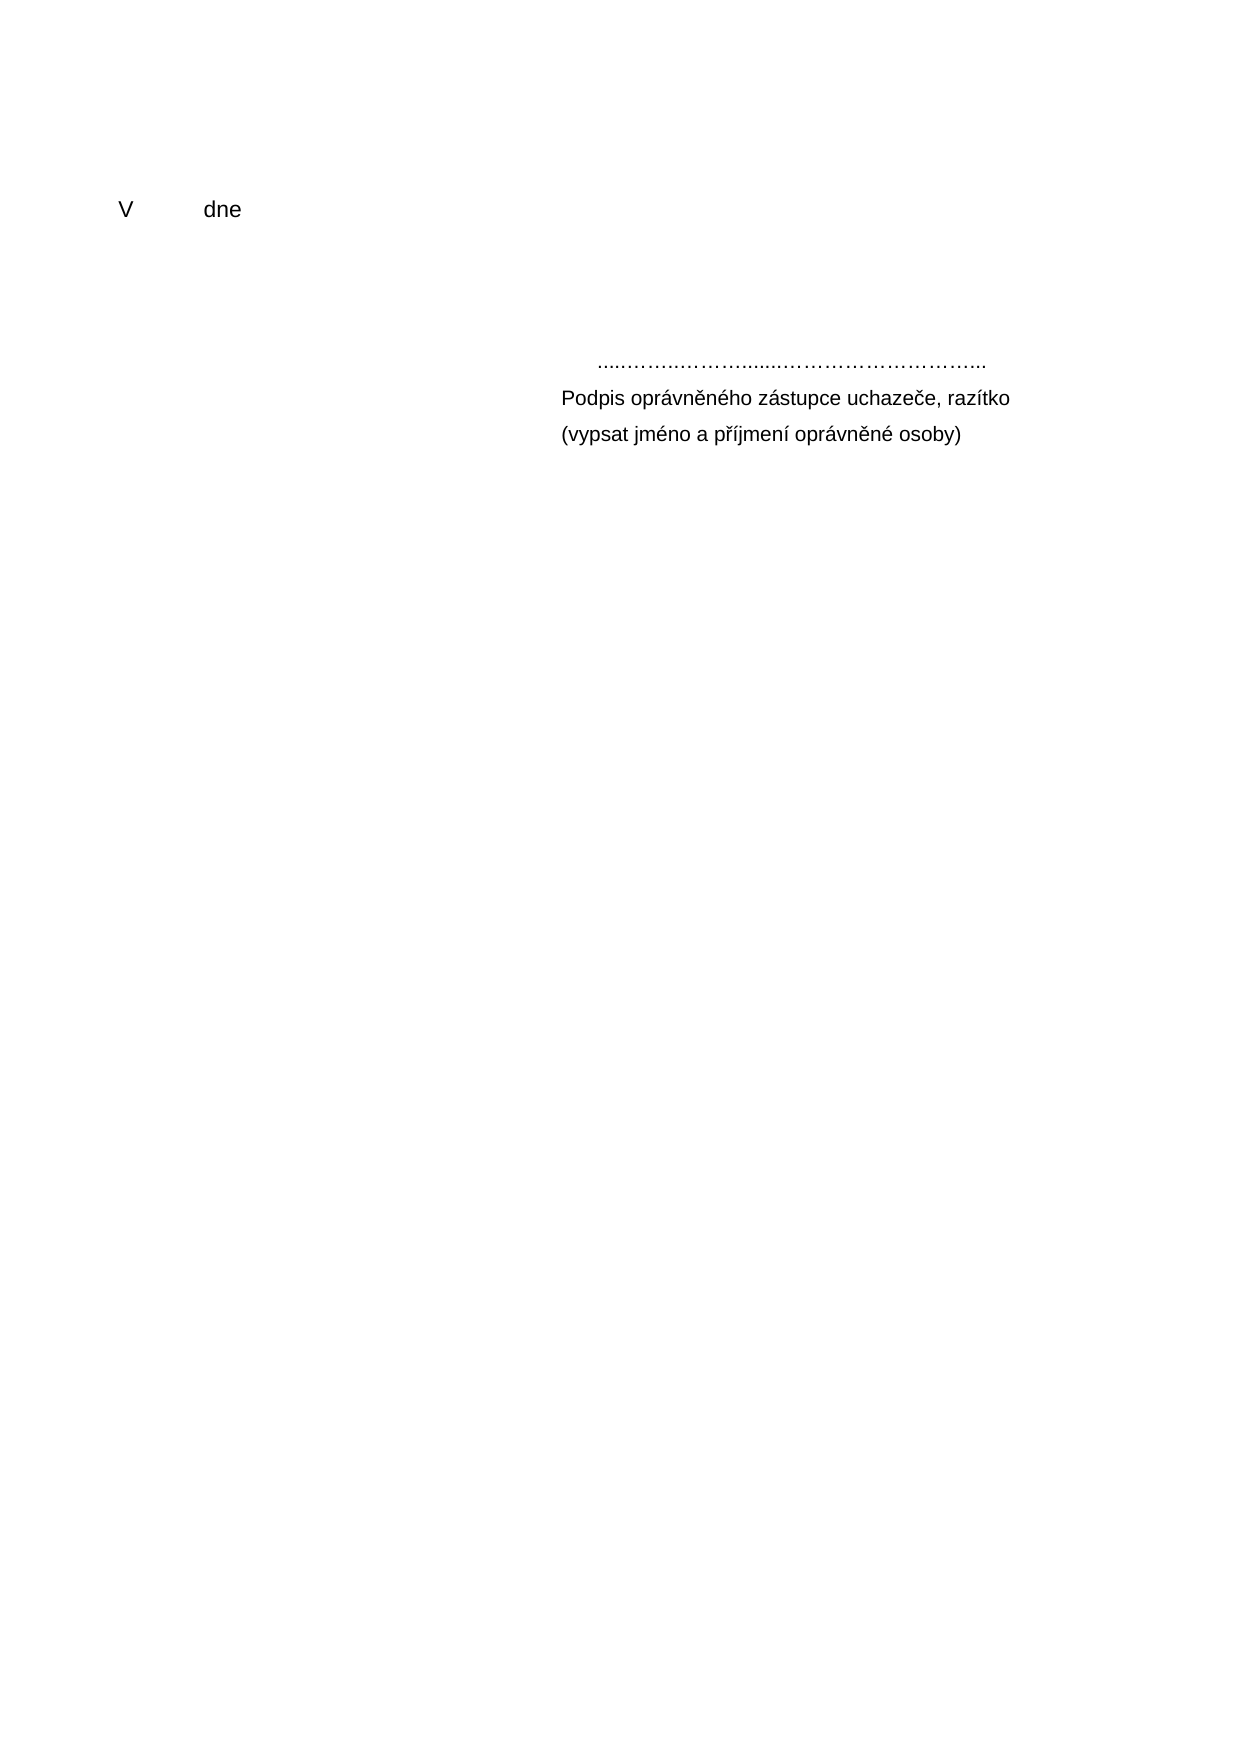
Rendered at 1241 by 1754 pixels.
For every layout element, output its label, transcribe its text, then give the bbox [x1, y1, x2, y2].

text (vypsat jméno a příjmení oprávněné osoby) [118, 422, 1122, 446]
text .....……..……….......………………………... [118, 349, 1122, 373]
text Podpis oprávněného zástupce uchazeče, razítko [118, 385, 1122, 409]
text V dne [118, 196, 1122, 222]
